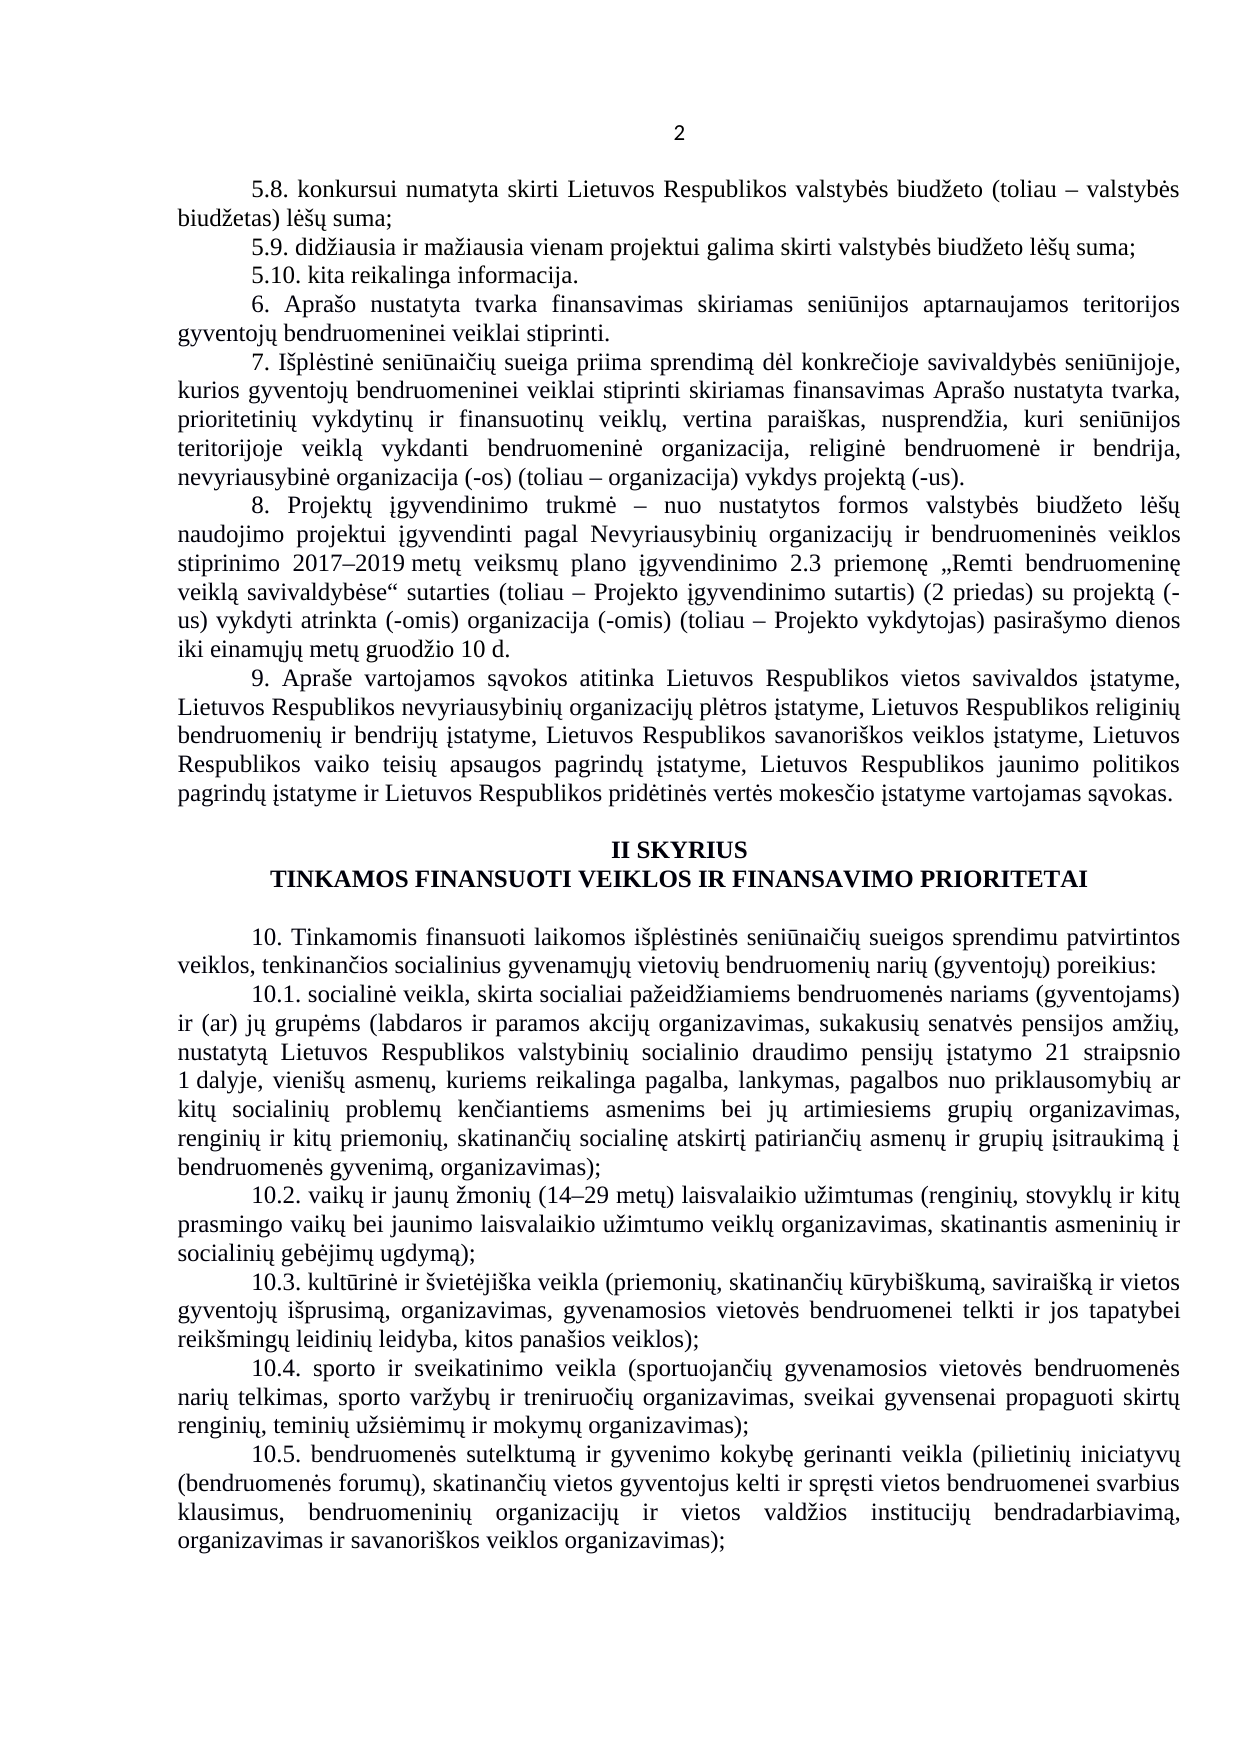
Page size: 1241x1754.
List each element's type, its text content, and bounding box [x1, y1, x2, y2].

text 9. Apraše vartojamos sąvokos atitinka Lietuvos Respublikos vietos savivaldos įstatyme, Lietuvos Respublikos nevyriausybinių organizacijų plėtros įstatyme, Lietuvos Respublikos religinių bendruomenių ir bendrijų įstatyme, Lietuvos Respublikos savanoriškos veiklos įstatyme, Lietuvos Respublikos vaiko teisių apsaugos pagrindų įstatyme, Lietuvos Respublikos jaunimo politikos pagrindų įstatyme ir Lietuvos Respublikos pridėtinės vertės mokesčio įstatyme vartojamas sąvokas. [177, 663, 1181, 807]
text TINKAMOS FINANSUOTI VEIKLOS IR FINANSAVIMO PRIORITETAI [177, 864, 1181, 893]
text II SKYRIUS [177, 835, 1181, 864]
text 5.9. didžiausia ir mažiausia vienam projektui galima skirti valstybės biudžeto lėšų suma; [177, 232, 1181, 260]
text 8. Projektų įgyvendinimo trukmė – nuo nustatytos formos valstybės biudžeto lėšų naudojimo projektui įgyvendinti pagal Nevyriausybinių organizacijų ir bendruomeninės veiklos stiprinimo 2017–2019 metų veiksmų plano įgyvendinimo 2.3 priemonę „Remti bendruomeninę veiklą savivaldybėse“ sutarties (toliau – Projekto įgyvendinimo sutartis) (2 priedas) su projektą (-us) vykdyti atrinkta (-omis) organizacija (-omis) (toliau – Projekto vykdytojas) pasirašymo dienos iki einamųjų metų gruodžio 10 d. [177, 490, 1181, 663]
text 7. Išplėstinė seniūnaičių sueiga priima sprendimą dėl konkrečioje savivaldybės seniūnijoje, kurios gyventojų bendruomeninei veiklai stiprinti skiriamas finansavimas Aprašo nustatyta tvarka, prioritetinių vykdytinų ir finansuotinų veiklų, vertina paraiškas, nusprendžia, kuri seniūnijos teritorijoje veiklą vykdanti bendruomeninė organizacija, religinė bendruomenė ir bendrija, nevyriausybinė organizacija (-os) (toliau – organizacija) vykdys projektą (-us). [177, 347, 1181, 490]
text 10.1. socialinė veikla, skirta socialiai pažeidžiamiems bendruomenės nariams (gyventojams) ir (ar) jų grupėms (labdaros ir paramos akcijų organizavimas, sukakusių senatvės pensijos amžių, nustatytą Lietuvos Respublikos valstybinių socialinio draudimo pensijų įstatymo 21 straipsnio 1 dalyje, vienišų asmenų, kuriems reikalinga pagalba, lankymas, pagalbos nuo priklausomybių ar kitų socialinių problemų kenčiantiems asmenims bei jų artimiesiems grupių organizavimas, renginių ir kitų priemonių, skatinančių socialinę atskirtį patiriančių asmenų ir grupių įsitraukimą į bendruomenės gyvenimą, organizavimas); [177, 979, 1181, 1180]
text 6. Aprašo nustatyta tvarka finansavimas skiriamas seniūnijos aptarnaujamos teritorijos gyventojų bendruomeninei veiklai stiprinti. [177, 289, 1181, 347]
text 5.10. kita reikalinga informacija. [177, 260, 1181, 289]
text 10.2. vaikų ir jaunų žmonių (14–29 metų) laisvalaikio užimtumas (renginių, stovyklų ir kitų prasmingo vaikų bei jaunimo laisvalaikio užimtumo veiklų organizavimas, skatinantis asmeninių ir socialinių gebėjimų ugdymą); [177, 1180, 1181, 1267]
text 5.8. konkursui numatyta skirti Lietuvos Respublikos valstybės biudžeto (toliau – valstybės biudžetas) lėšų suma; [177, 174, 1181, 232]
text 10.4. sporto ir sveikatinimo veikla (sportuojančių gyvenamosios vietovės bendruomenės narių telkimas, sporto varžybų ir treniruočių organizavimas, sveikai gyvensenai propaguoti skirtų renginių, teminių užsiėmimų ir mokymų organizavimas); [177, 1353, 1181, 1439]
text 10.3. kultūrinė ir švietėjiška veikla (priemonių, skatinančių kūrybiškumą, saviraišką ir vietos gyventojų išprusimą, organizavimas, gyvenamosios vietovės bendruomenei telkti ir jos tapatybei reikšmingų leidinių leidyba, kitos panašios veiklos); [177, 1267, 1181, 1353]
text 10. Tinkamomis finansuoti laikomos išplėstinės seniūnaičių sueigos sprendimu patvirtintos veiklos, tenkinančios socialinius gyvenamųjų vietovių bendruomenių narių (gyventojų) poreikius: [177, 922, 1181, 979]
text 10.5. bendruomenės sutelktumą ir gyvenimo kokybę gerinanti veikla (pilietinių iniciatyvų (bendruomenės forumų), skatinančių vietos gyventojus kelti ir spręsti vietos bendruomenei svarbius klausimus, bendruomeninių organizacijų ir vietos valdžios institucijų bendradarbiavimą, organizavimas ir savanoriškos veiklos organizavimas); [177, 1439, 1181, 1554]
